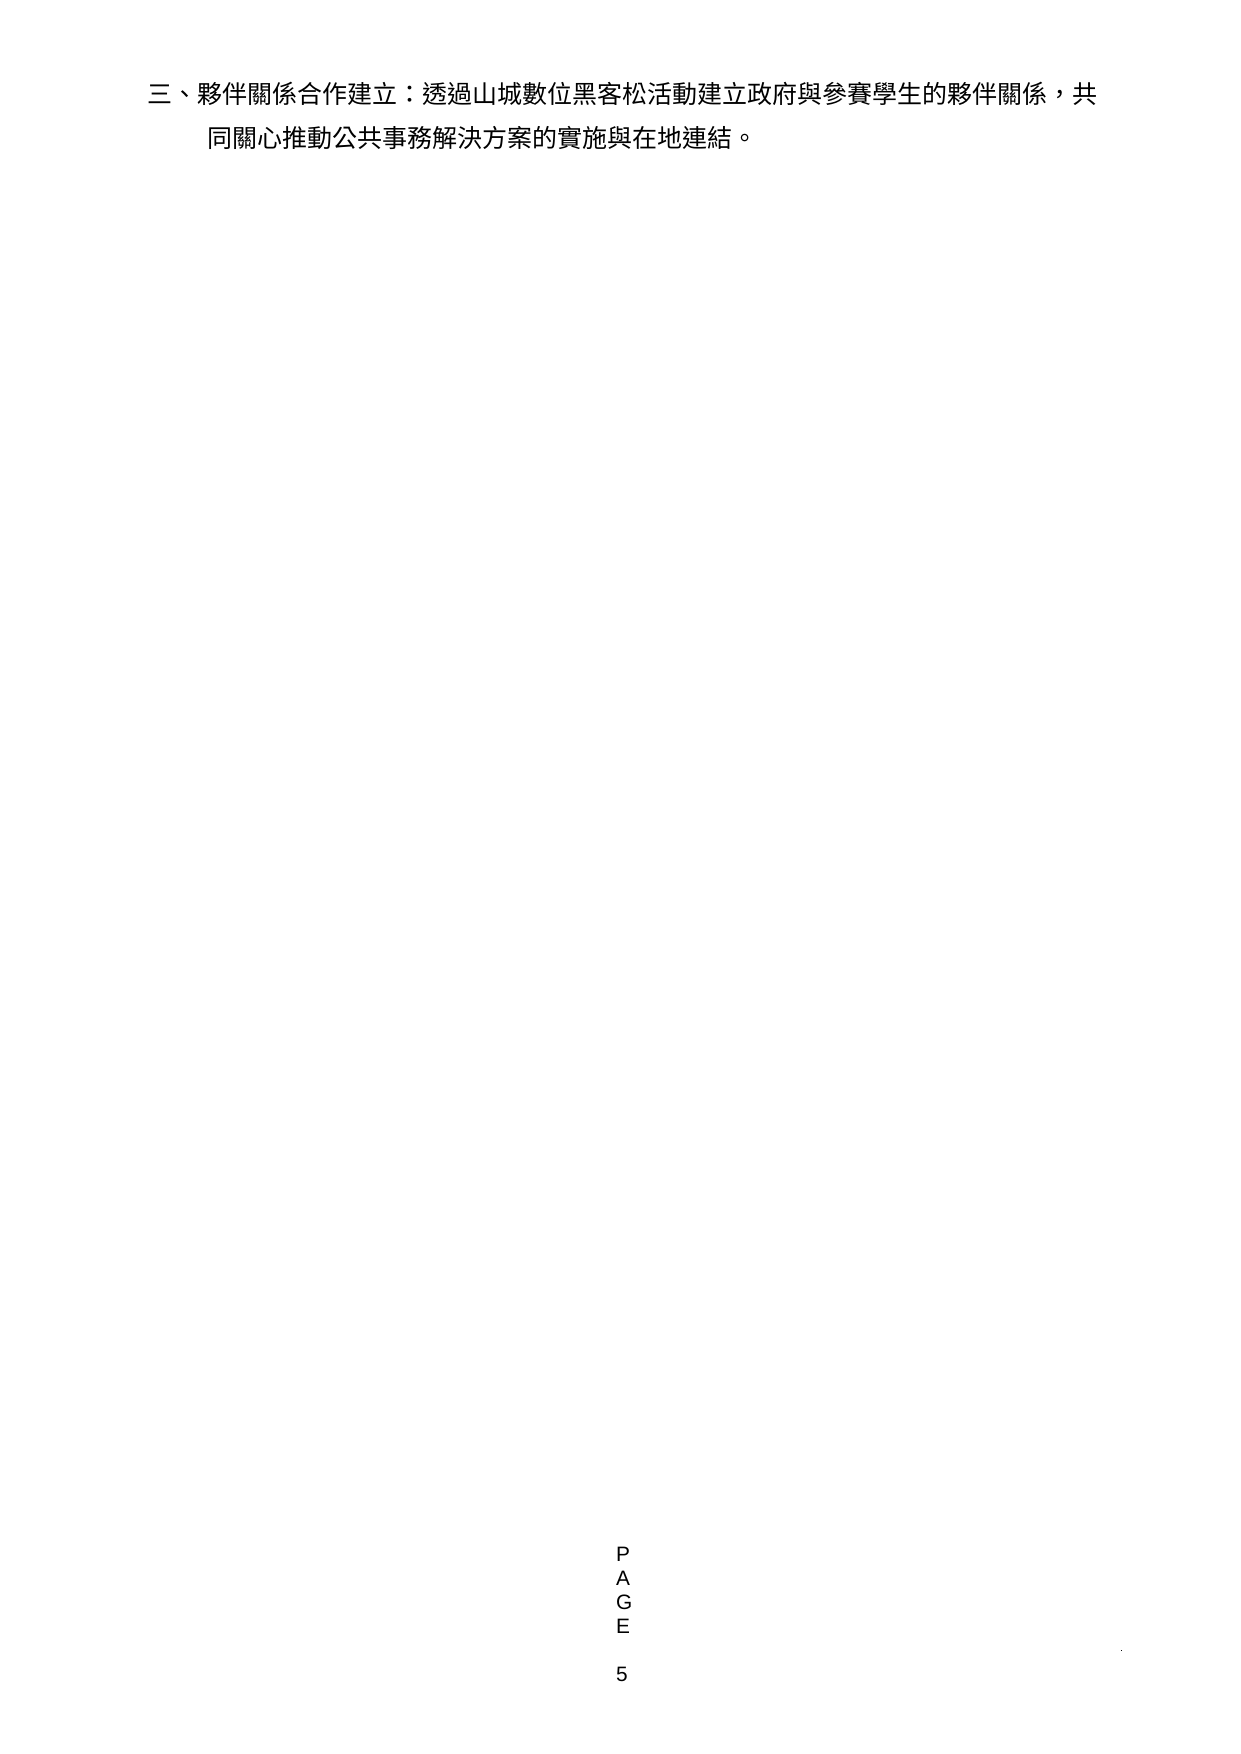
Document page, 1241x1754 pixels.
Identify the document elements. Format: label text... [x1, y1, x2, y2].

text 三、夥伴關係合作建立：透過山城數位黑客松活動建立政府與參賽學生的夥伴關係，共同關心推動公共事務解決方案的實施與在地連結。 [148, 75, 1122, 155]
